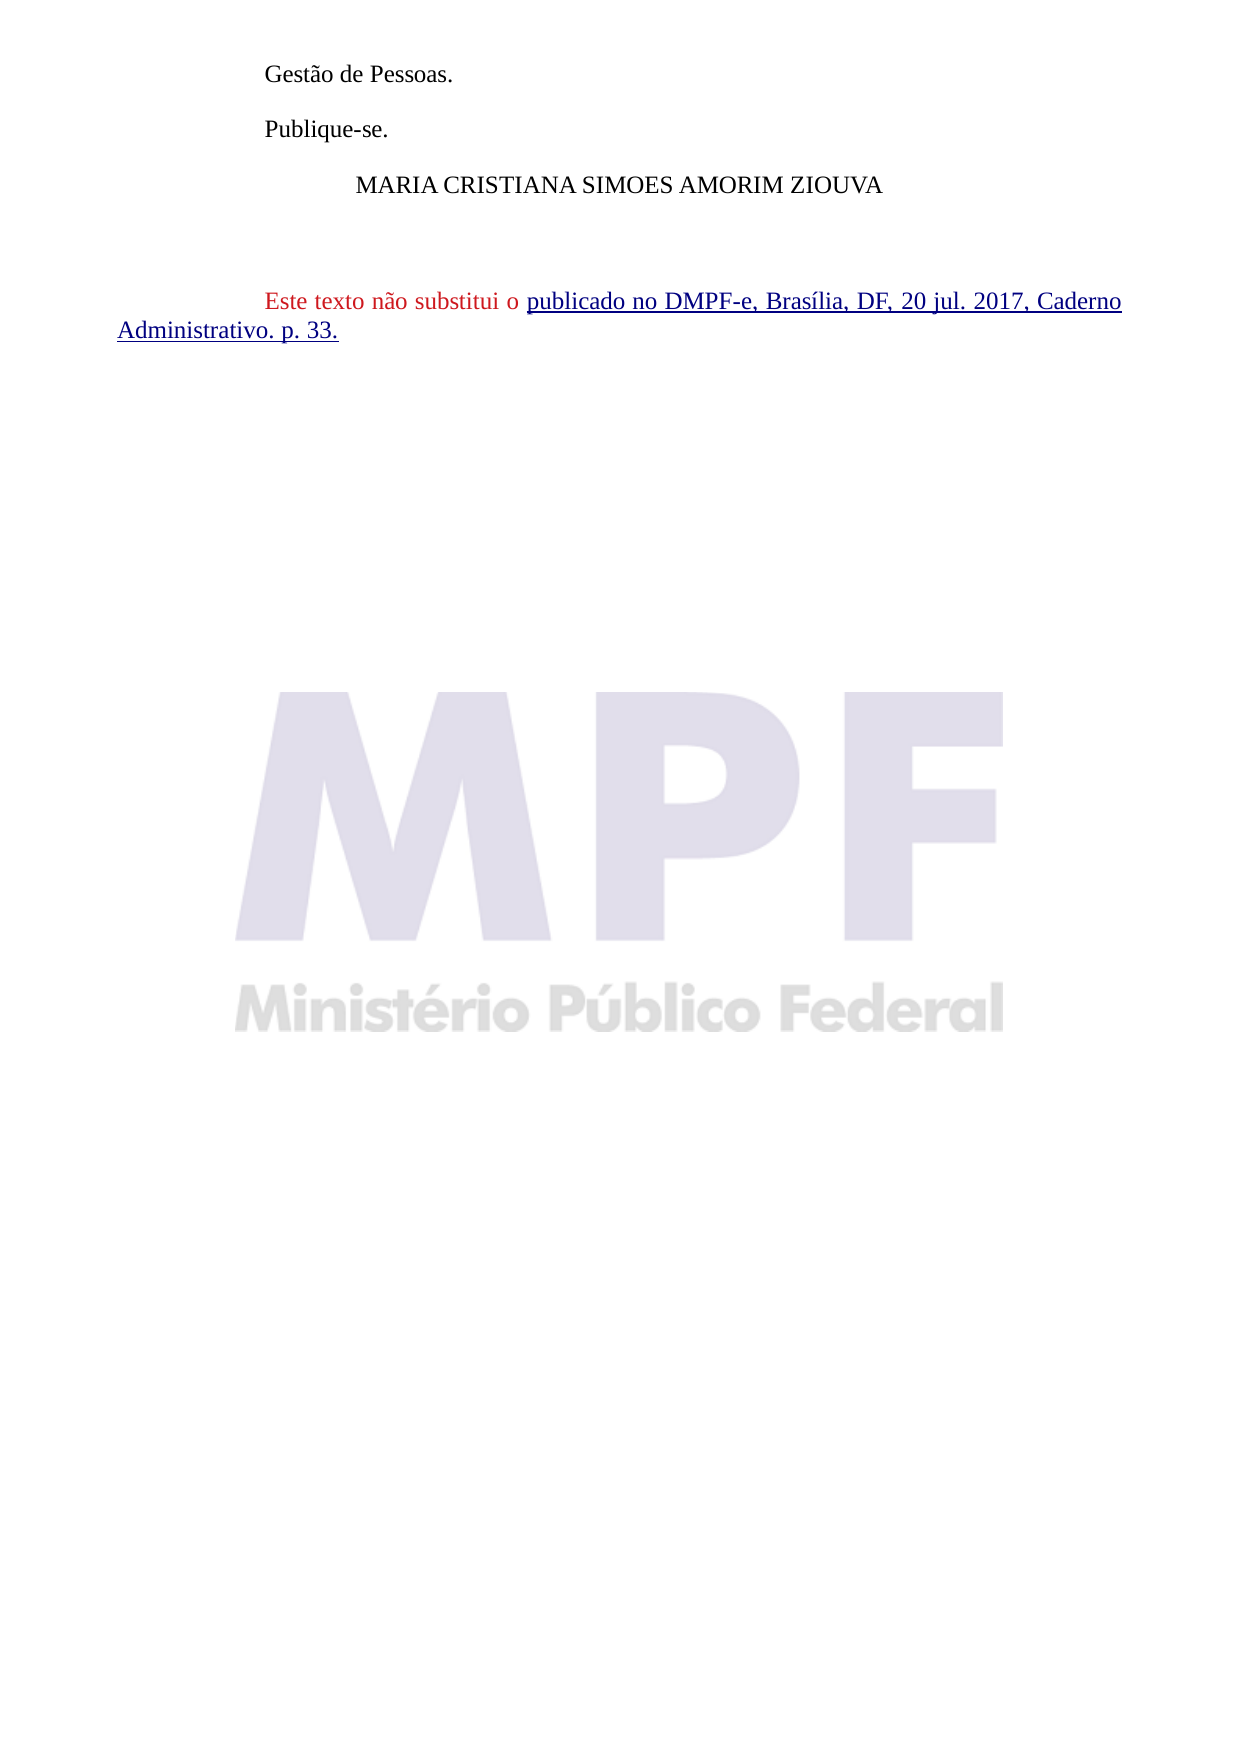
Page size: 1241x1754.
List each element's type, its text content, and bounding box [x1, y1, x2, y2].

text Gestão de Pessoas. [117, 59, 1122, 88]
text Publique-se. [117, 114, 1122, 143]
text Este texto não substitui o publicado no DMPF-e, Brasília, DF, 20 jul. 2017, Caderno Administrativo. p. 33. [117, 286, 1122, 344]
text MARIA CRISTIANA SIMOES AMORIM ZIOUVA [117, 170, 1122, 199]
picture [235, 692, 1004, 1032]
